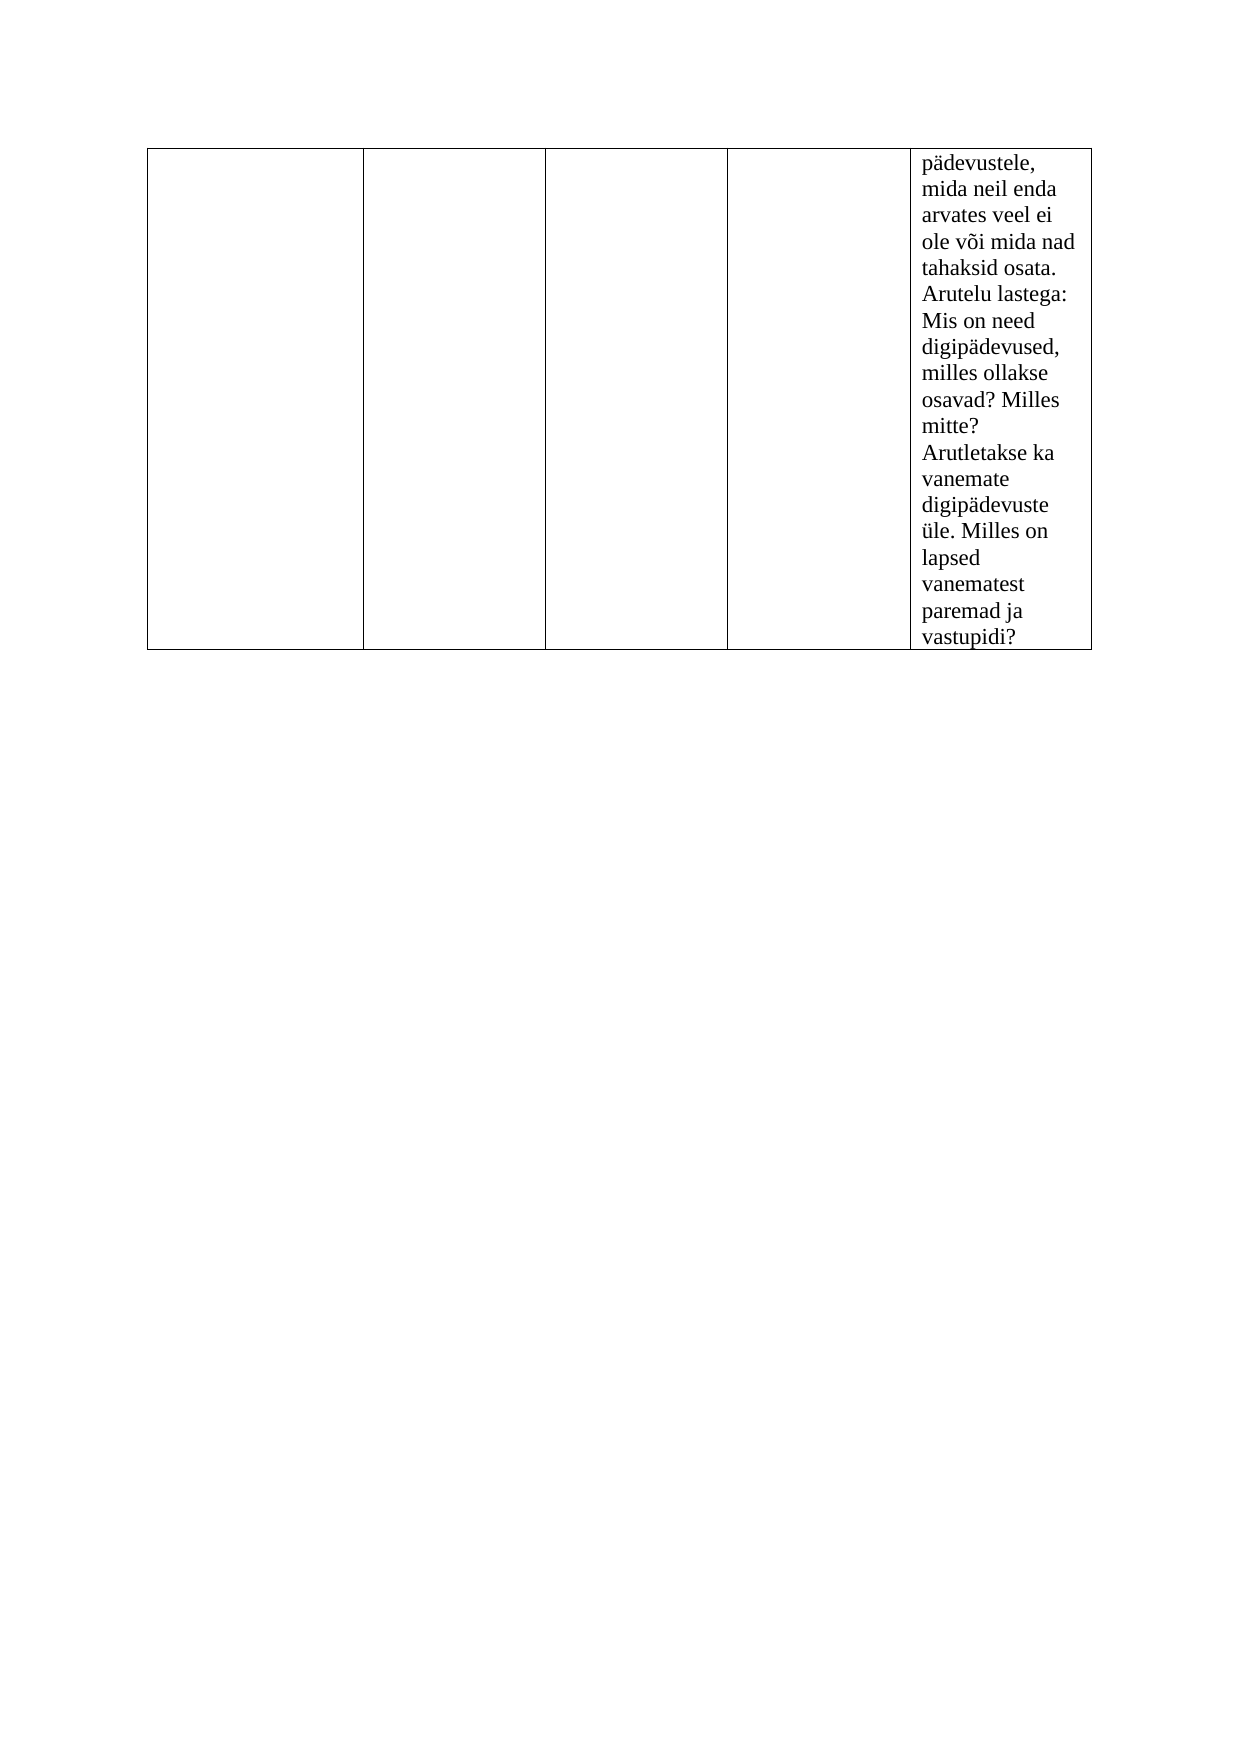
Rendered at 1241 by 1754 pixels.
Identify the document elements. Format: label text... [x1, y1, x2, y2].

table_cell [148, 149, 363, 649]
table_cell [728, 149, 910, 649]
table_cell [546, 149, 727, 649]
table_cell [364, 149, 545, 649]
table_cell pädevustele, mida neil enda arvates veel ei ole või mida nad tahaksid osata. Arutelu lastega: Mis on need digipädevused, milles ollakse osavad? Milles mitte? Arutletakse ka vanemate digipädevuste üle. Milles on lapsed vanematest paremad ja vastupidi? [911, 149, 1091, 649]
